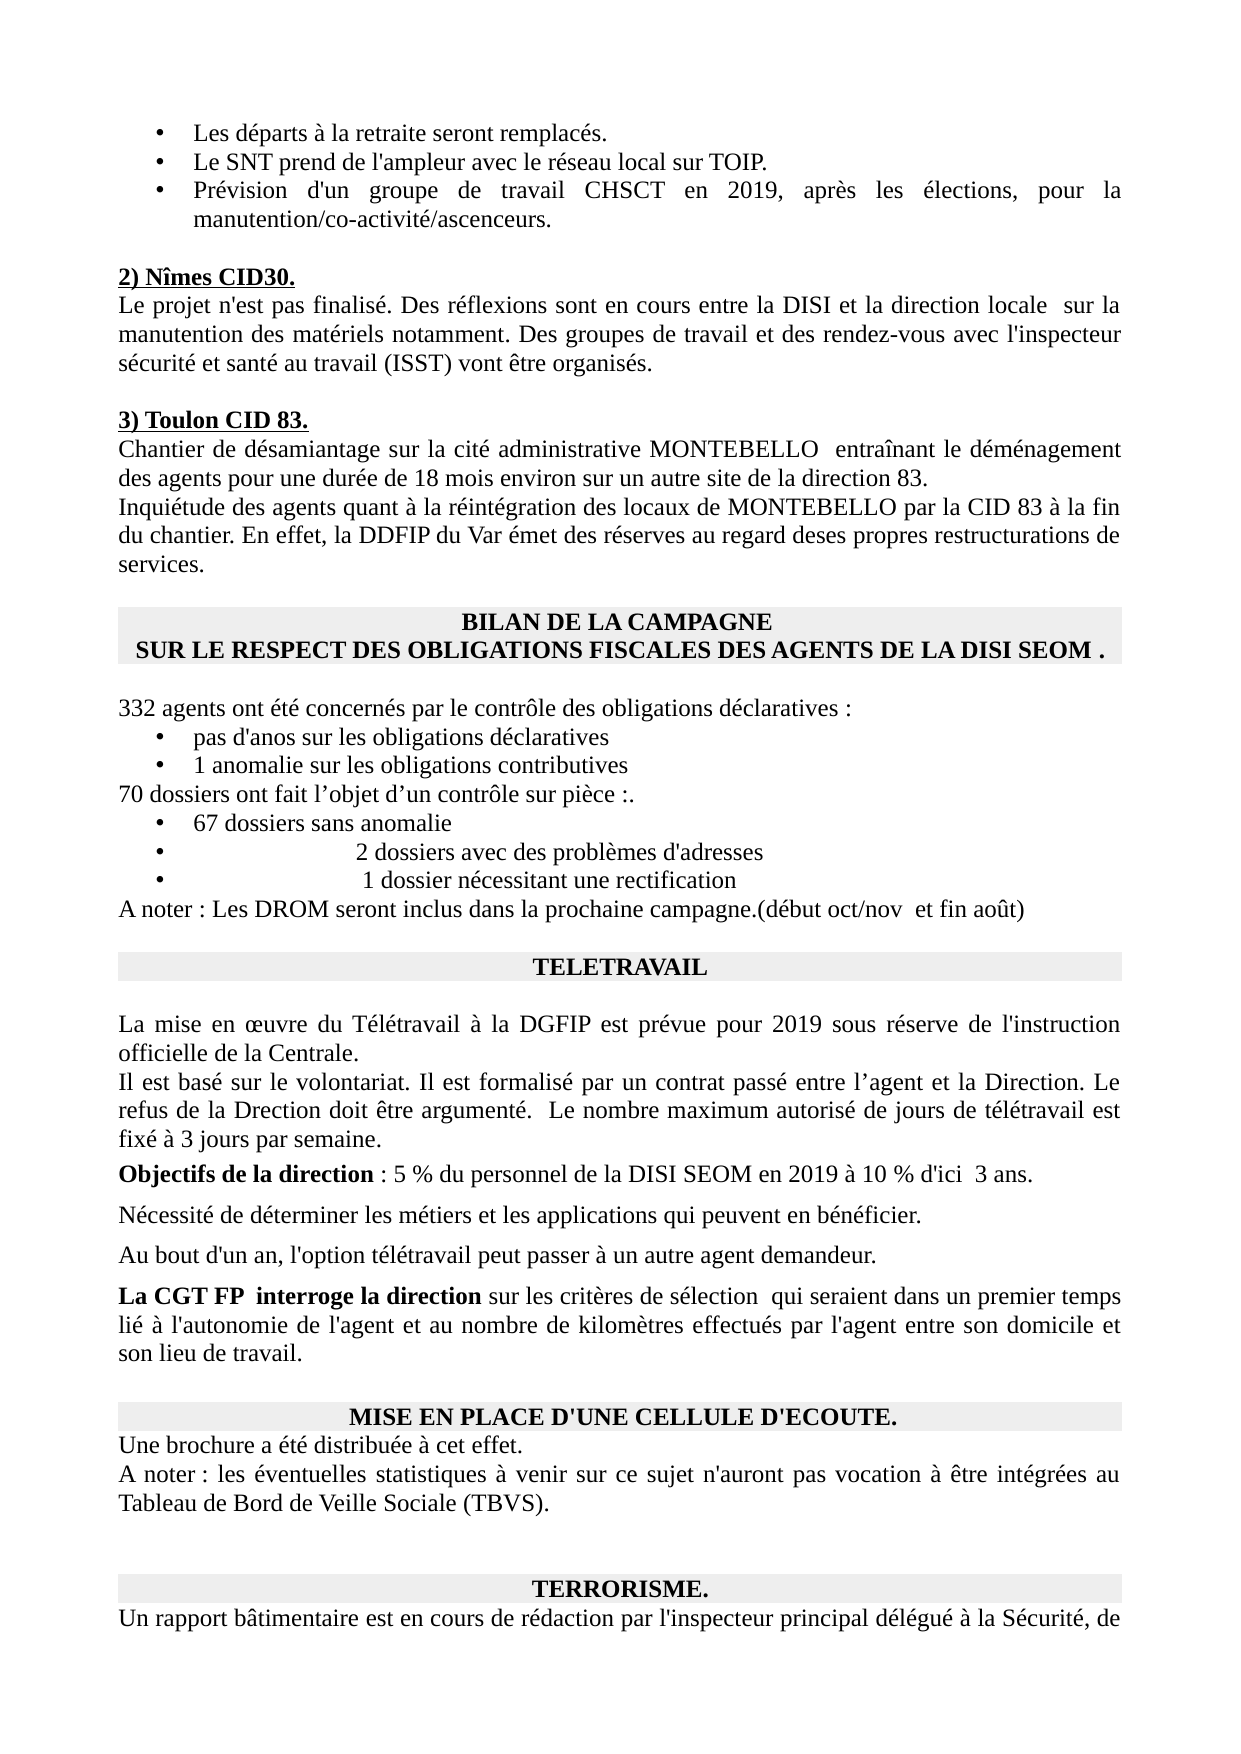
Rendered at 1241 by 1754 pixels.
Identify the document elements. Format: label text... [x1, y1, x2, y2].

list 1 anomalie sur les obligations contributives [156, 751, 1122, 779]
text MISE EN PLACE D'UNE CELLULE D'ECOUTE. [118, 1402, 1122, 1431]
text 70 dossiers ont fait l’objet d’un contrôle sur pièce :. [118, 779, 1122, 808]
text Le projet n'est pas finalisé. Des réflexions sont en cours entre la DISI et la direction locale sur la manutention des matériels notamment. Des groupes de travail et des rendez-vous avec l'inspecteur sécurité et santé au travail (ISST) vont être organisés. [118, 291, 1122, 377]
text 2) Nîmes CID30. [118, 262, 1122, 291]
text 3) Toulon CID 83. [118, 406, 1122, 434]
text 332 agents ont été concernés par le contrôle des obligations déclaratives : [118, 693, 1122, 722]
text TELETRAVAIL [118, 952, 1122, 981]
list Prévision d'un groupe de travail CHSCT en 2019, après les élections, pour la manutention/co-activité/ascenceurs. [156, 176, 1122, 233]
list 1 dossier nécessitant une rectification [156, 866, 1122, 894]
text SUR LE RESPECT DES OBLIGATIONS FISCALES DES AGENTS DE LA DISI SEOM . [118, 636, 1122, 664]
text Il est basé sur le volontariat. Il est formalisé par un contrat passé entre l’agent et la Direction. Le refus de la Drection doit être argumenté. Le nombre maximum autorisé de jours de télétravail est fixé à 3 jours par semaine. [118, 1067, 1122, 1153]
list Les départs à la retraite seront remplacés. [156, 118, 1122, 147]
text Inquiétude des agents quant à la réintégration des locaux de MONTEBELLO par la CID 83 à la fin du chantier. En effet, la DDFIP du Var émet des réserves au regard deses propres restructurations de services. [118, 492, 1122, 578]
text Au bout d'un an, l'option télétravail peut passer à un autre agent demandeur. [118, 1240, 1122, 1269]
text Un rapport bâtimentaire est en cours de rédaction par l'inspecteur principal délégué à la Sécurité, de [118, 1603, 1122, 1632]
text Une brochure a été distribuée à cet effet. [118, 1431, 1122, 1459]
list 2 dossiers avec des problèmes d'adresses [156, 837, 1122, 866]
text TERRORISME. [118, 1574, 1122, 1603]
text A noter : Les DROM seront inclus dans la prochaine campagne.(début oct/nov et fin août) [118, 894, 1122, 923]
text A noter : les éventuelles statistiques à venir sur ce sujet n'auront pas vocation à être intégrées au Tableau de Bord de Veille Sociale (TBVS). [118, 1459, 1122, 1517]
text La CGT FP interroge la direction sur les critères de sélection qui seraient dans un premier temps lié à l'autonomie de l'agent et au nombre de kilomètres effectués par l'agent entre son domicile et son lieu de travail. [118, 1281, 1122, 1367]
text Objectifs de la direction : 5 % du personnel de la DISI SEOM en 2019 à 10 % d'ici 3 ans. [118, 1159, 1122, 1188]
text Nécessité de déterminer les métiers et les applications qui peuvent en bénéficier. [118, 1200, 1122, 1228]
list pas d'anos sur les obligations déclaratives [156, 722, 1122, 751]
list 67 dossiers sans anomalie [156, 808, 1122, 837]
list Le SNT prend de l'ampleur avec le réseau local sur TOIP. [156, 147, 1122, 176]
text Chantier de désamiantage sur la cité administrative MONTEBELLO entraînant le déménagement des agents pour une durée de 18 mois environ sur un autre site de la direction 83. [118, 434, 1122, 492]
text La mise en œuvre du Télétravail à la DGFIP est prévue pour 2019 sous réserve de l'instruction officielle de la Centrale. [118, 1009, 1122, 1067]
text BILAN DE LA CAMPAGNE [118, 607, 1122, 636]
